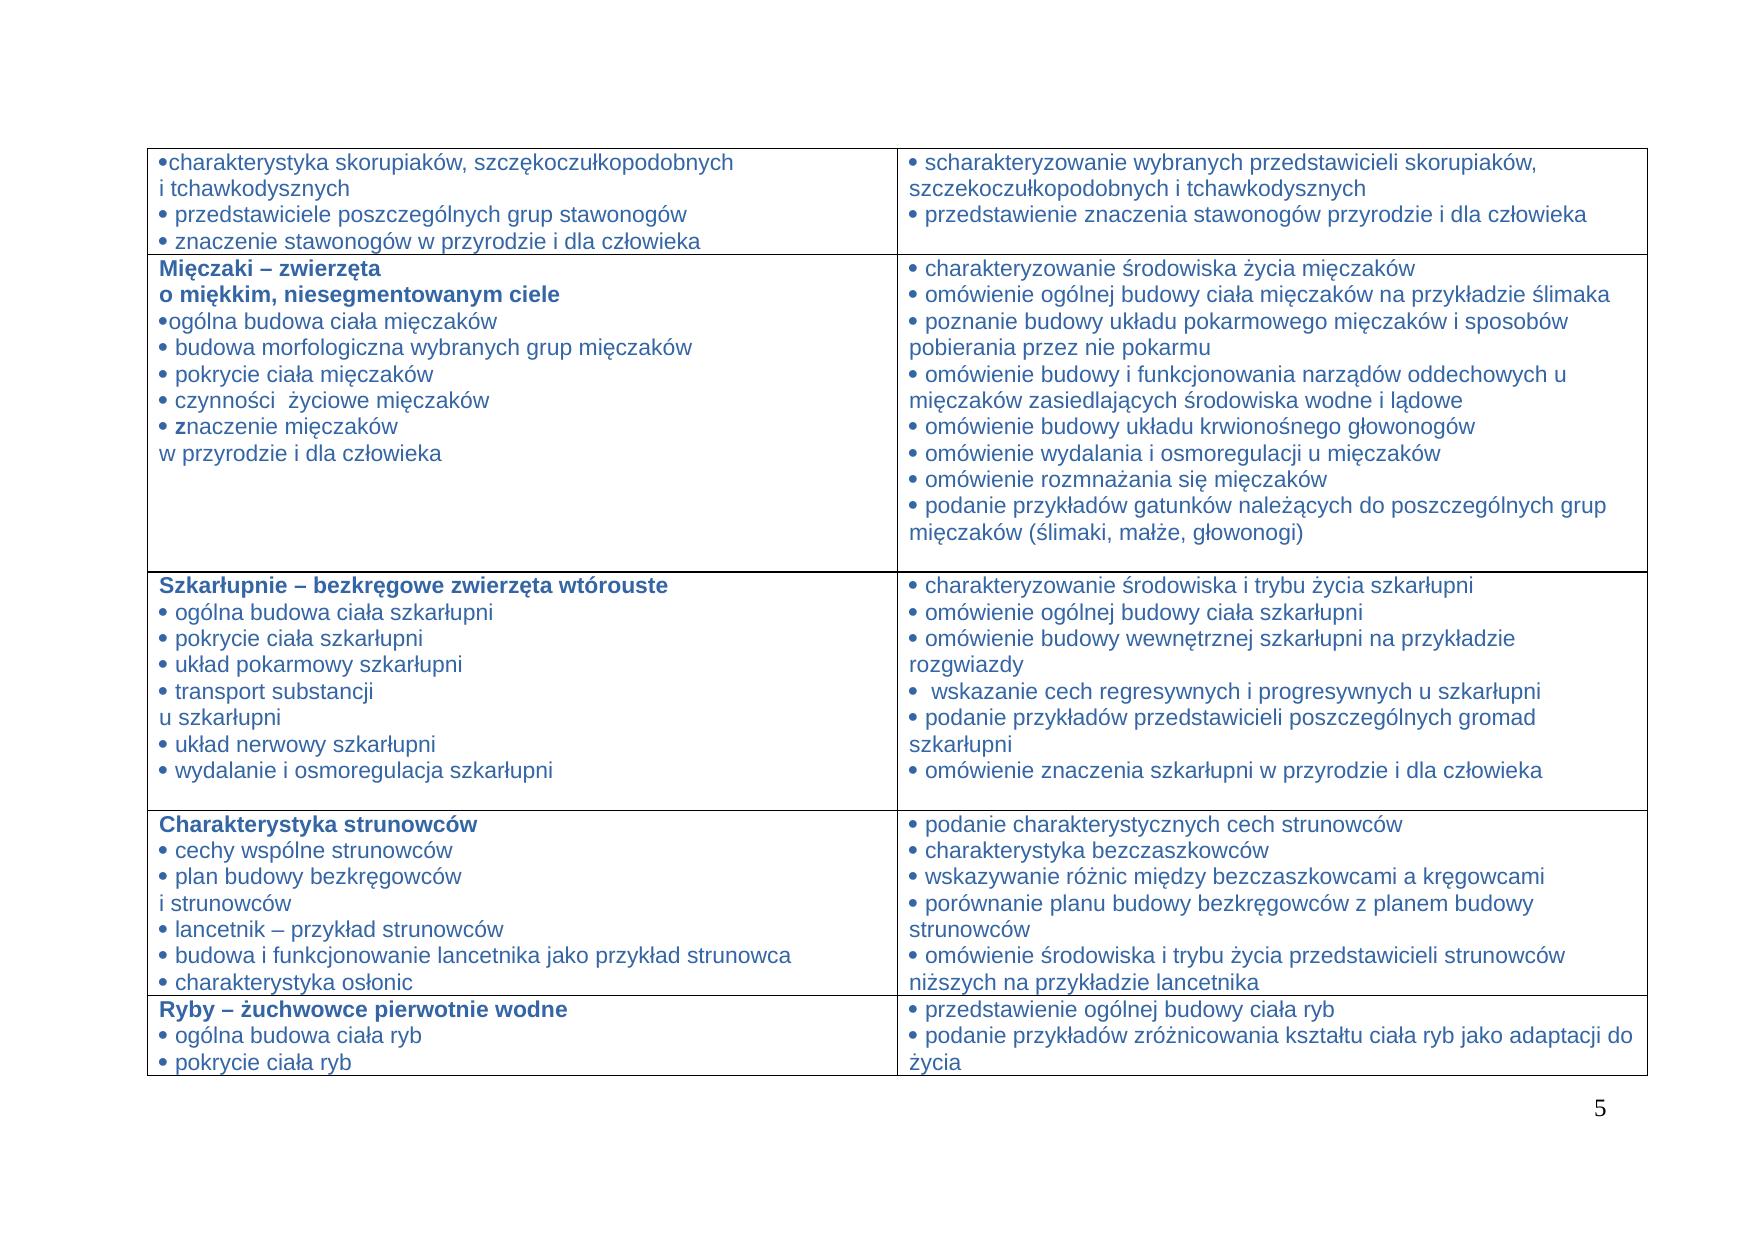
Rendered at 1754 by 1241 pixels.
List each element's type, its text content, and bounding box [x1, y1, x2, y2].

table_cell charakteryzowanie grup stawonogów ze wskazaniem cech budowy morfologicznej umożliwiających ich identyfikację scharakteryzowanie wybranych przedstawicieli skorupiaków, szczekoczułkopodobnych i tchawkodysznych przedstawienie znaczenia stawonogów przyrodzie i dla człowieka [898, 149, 1647, 254]
table_cell Mięczaki – zwierzęta o miękkim, niesegmentowanym ciele ogólna budowa ciała mięczaków budowa morfologiczna wybranych grup mięczaków pokrycie ciała mięczaków czynności życiowe mięczaków znaczenie mięczaków w przyrodzie i dla człowieka [148, 255, 897, 571]
table_cell charakteryzowanie środowiska i trybu życia szkarłupni omówienie ogólnej budowy ciała szkarłupni omówienie budowy wewnętrznej szkarłupni na przykładzie rozgwiazdy wskazanie cech regresywnych i progresywnych u szkarłupni podanie przykładów przedstawicieli poszczególnych gromad szkarłupni omówienie znaczenia szkarłupni w przyrodzie i dla człowieka [898, 573, 1647, 809]
